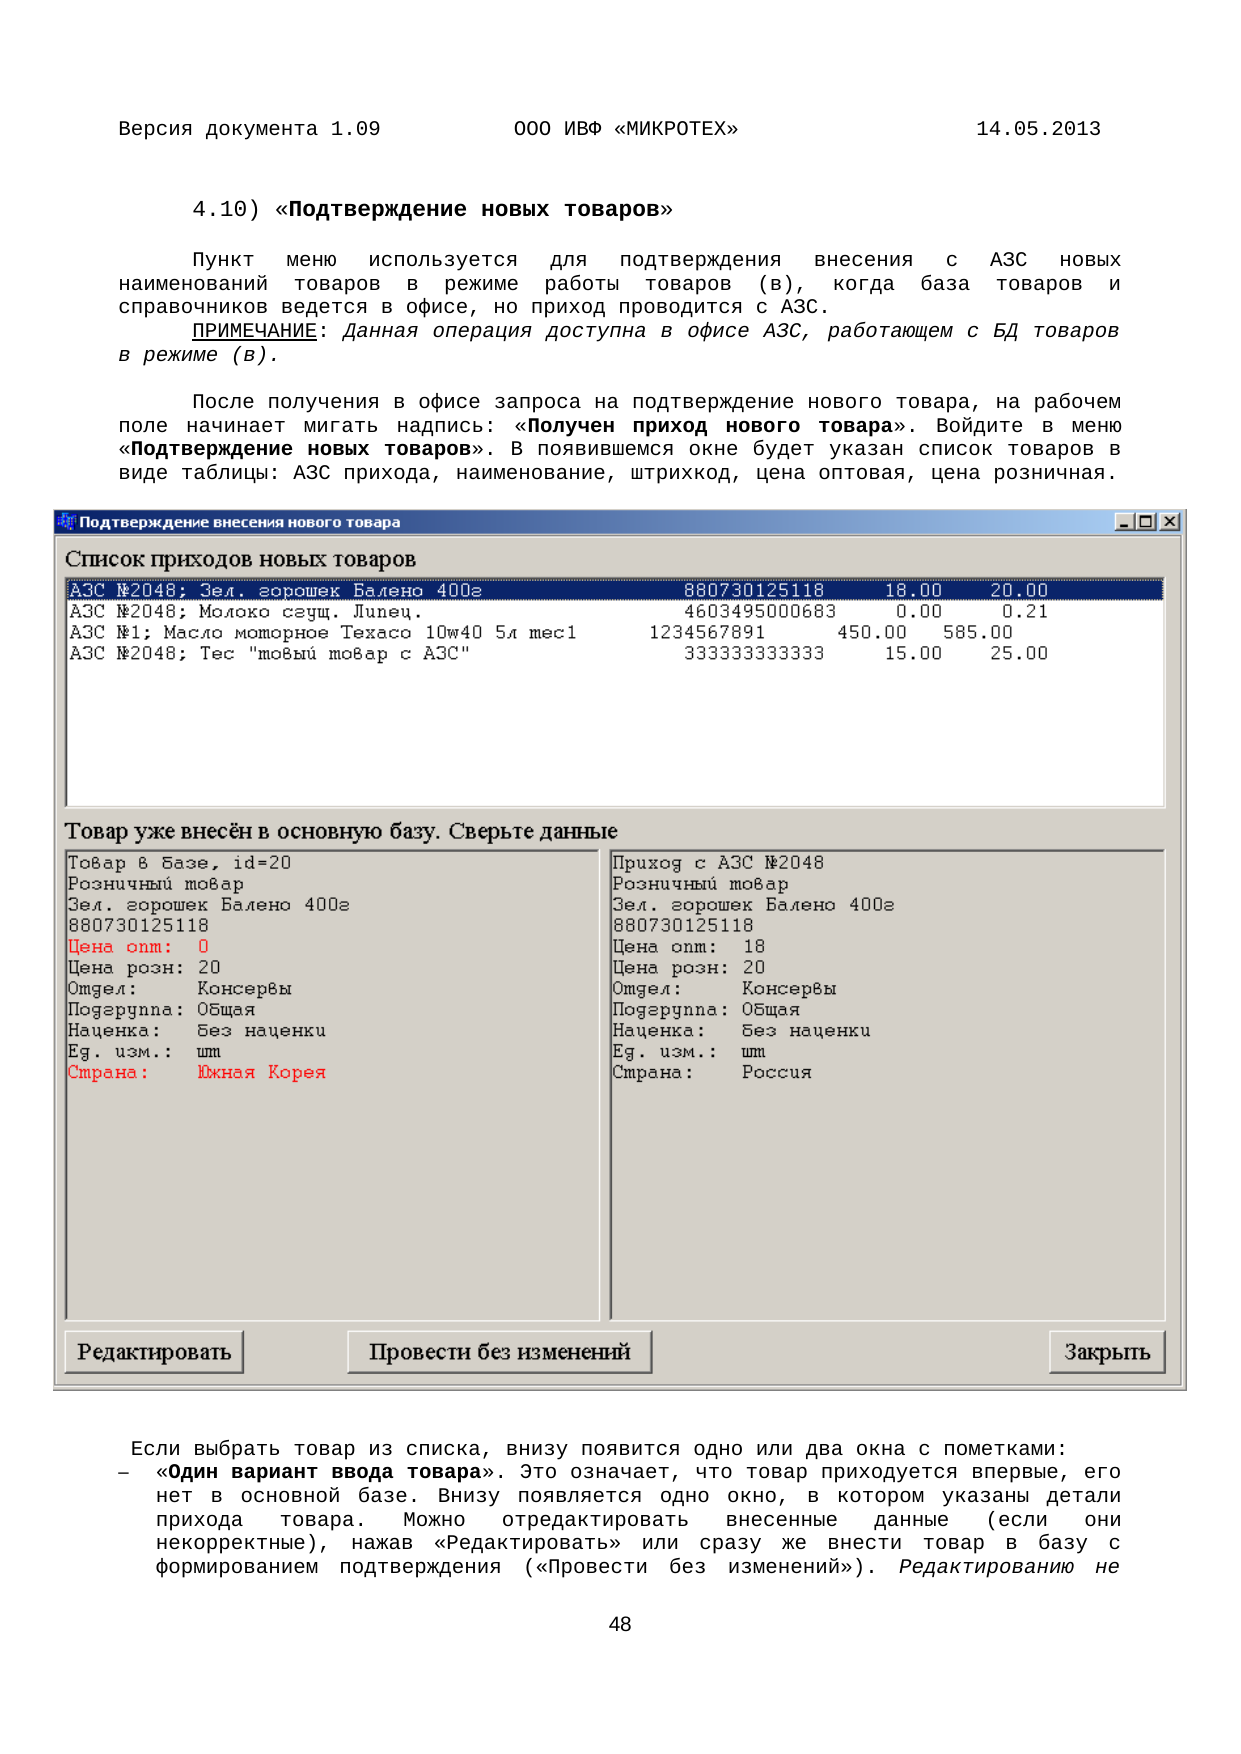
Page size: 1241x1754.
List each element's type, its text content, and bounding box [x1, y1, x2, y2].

text ПРИМЕЧАНИЕ: Данная операция доступна в офисе АЗС, работающем с БД товаров в режиме (в). [118, 320, 1122, 367]
text Пункт меню используется для подтверждения внесения с АЗС новых наименований товаров в режиме работы товаров (в), когда база товаров и справочников ведется в офисе, но приход проводится с АЗС. [118, 249, 1122, 320]
picture [53, 509, 1187, 1391]
text После получения в офисе запроса на подтверждение нового товара, на рабочем поле начинает мигать надпись: «Получен приход нового товара». Войдите в меню «Подтверждение новых товаров». В появившемся окне будет указан список товаров в виде таблицы: АЗС прихода, наименование, штрихкод, цена оптовая, цена розничная. [118, 391, 1122, 486]
list «Один вариант ввода товара». Это означает, что товар приходуется впервые, его нет в основной базе. Внизу появляется одно окно, в котором указаны детали прихода товара. Можно отредактировать внесенные данные (если они некорректные), нажав «Редактировать» или сразу же внести товар в базу с формированием подтверждения («Провести без изменений»). Редактированию не [118, 1461, 1122, 1579]
text 4.10) «Подтверждение новых товаров» [118, 197, 1122, 223]
text Если выбрать товар из списка, внизу появится одно или два окна с пометками: [118, 1438, 1122, 1461]
